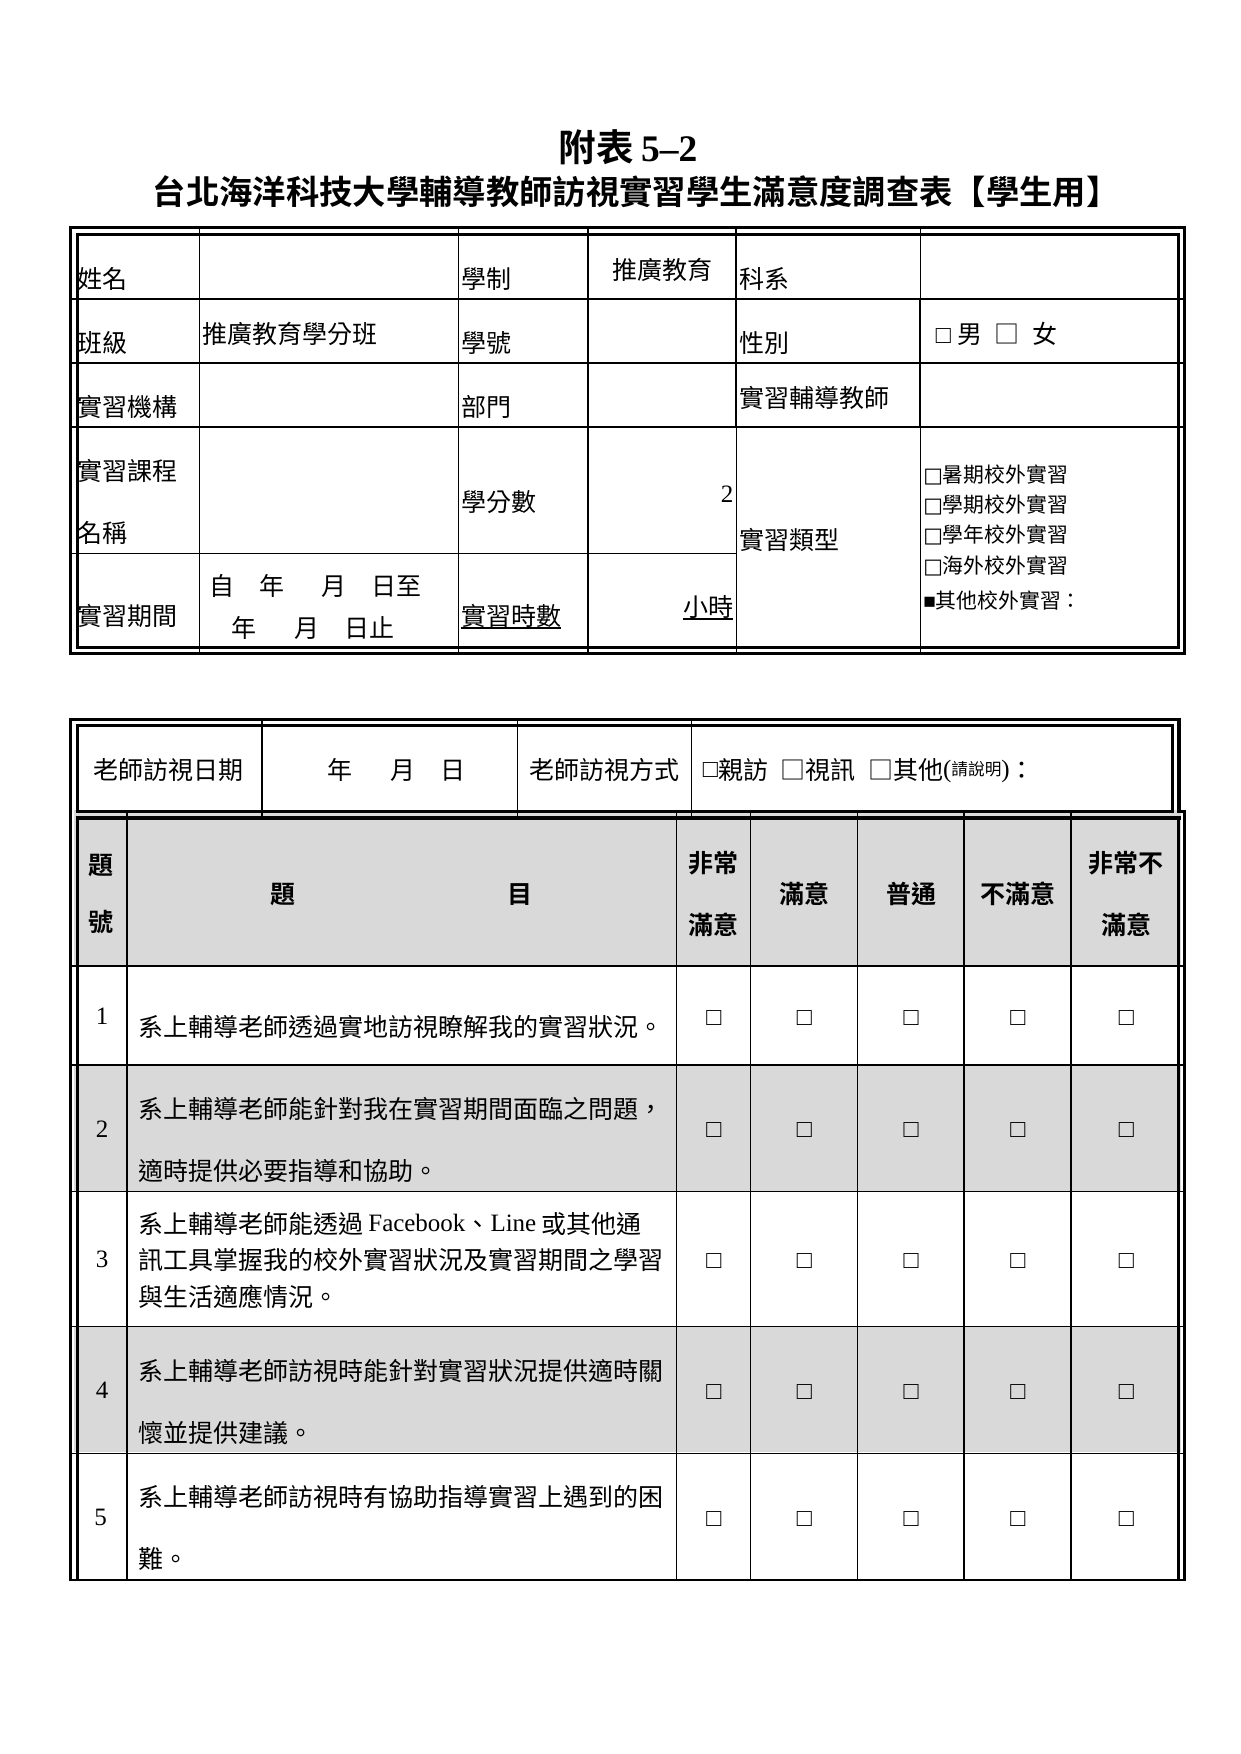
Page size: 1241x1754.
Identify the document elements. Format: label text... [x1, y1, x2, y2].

table_cell □ [677, 1327, 750, 1452]
table_cell 實習輔導教師 [737, 364, 919, 426]
table_cell 5 [79, 1454, 126, 1579]
table_cell □ [1072, 1454, 1177, 1579]
table_cell □ [965, 1454, 1070, 1579]
table_cell 學分數 [459, 428, 587, 553]
table_cell □ [677, 1066, 750, 1191]
table_cell □ [858, 1454, 963, 1579]
table_cell □ [965, 1192, 1070, 1326]
text 台北海洋科技大學輔導教師訪視實習學生滿意度調查表【學生用】 [44, 166, 1227, 214]
table_cell 實習類型 [737, 428, 920, 646]
table_cell 學號 [459, 300, 587, 362]
table_cell [589, 364, 735, 426]
table_cell 系上輔導老師能針對我在實習期間面臨之問題， 適時提供必要指導和協助。 [128, 1066, 676, 1191]
table_cell 4 [79, 1327, 126, 1452]
text 附表5–2 [74, 103, 1181, 166]
table_cell 小時 [589, 554, 736, 646]
table_header [921, 229, 1181, 298]
table_cell □ [751, 1192, 857, 1326]
table_header □親訪 □視訊 □其他(請說明)： [692, 721, 1176, 810]
table_cell □ [965, 1066, 1070, 1191]
table_cell 自 年 月 日至 年 月 日止 [200, 554, 458, 646]
table_header 老師訪視日期 [74, 721, 261, 810]
table_cell □ [1072, 1192, 1177, 1326]
table_cell □ [965, 967, 1070, 1064]
table_cell □ [1072, 967, 1177, 1064]
table_cell 1 [79, 967, 126, 1064]
table_cell [921, 364, 1177, 426]
table_cell □ [751, 1454, 857, 1579]
table_cell 不滿意 [965, 820, 1070, 965]
table_cell □ [1072, 1327, 1177, 1452]
table_header [737, 229, 920, 233]
table_cell 題 目 [128, 820, 676, 965]
table_cell □ [751, 1327, 857, 1452]
table_header [200, 229, 458, 233]
table_cell 系上輔導老師訪視時能針對實習狀況提供適時關 懷並提供建議。 [128, 1327, 676, 1452]
table_cell 系上輔導老師訪視時有協助指導實習上遇到的困 難。 [128, 1454, 676, 1579]
table_cell 2 [589, 428, 736, 553]
table_cell 非常 滿意 [677, 820, 750, 965]
table_cell 實習課程名稱 [79, 428, 199, 553]
table_cell □ [751, 1066, 857, 1191]
table_cell 實習機構 [79, 364, 199, 426]
table_cell □ [858, 967, 963, 1064]
table_cell □ [751, 967, 857, 1064]
table_header 年 月 日 [263, 727, 517, 810]
table_cell □暑期校外實習 □學期校外實習 □學年校外實習 □海外校外實習 ■其他校外實習： [921, 428, 1177, 646]
table_header [200, 236, 458, 298]
table_header 老師訪視方式 [518, 727, 691, 810]
table_cell □ 男 □ 女 [921, 300, 1177, 362]
table_header 姓名 [74, 229, 199, 298]
table_cell 系上輔導老師透過實地訪視瞭解我的實習狀況。 [128, 967, 676, 1064]
table_cell □ [858, 1066, 963, 1191]
table_header [589, 229, 735, 233]
table_cell □ [858, 1327, 963, 1452]
table_cell 2 [79, 1066, 126, 1191]
table_cell □ [858, 1192, 963, 1326]
table_cell [1072, 810, 1181, 816]
table_header [459, 229, 587, 233]
table_header [921, 236, 1177, 298]
table_cell □ [677, 1454, 750, 1579]
table_cell [589, 300, 735, 362]
table_cell 實習期間 [79, 554, 199, 646]
table_header 科系 [737, 236, 920, 298]
table_header 學制 [459, 236, 587, 298]
table_cell 部門 [459, 364, 587, 426]
table_header 推廣教育 [589, 236, 735, 298]
table_cell 普通 [858, 820, 963, 965]
table_cell 班級 [79, 300, 199, 362]
table_cell 性別 [737, 300, 919, 362]
table_cell □ [677, 967, 750, 1064]
table_cell [200, 428, 458, 553]
table_cell 系上輔導老師能透過Facebook、Line或其他通訊工具掌握我的校外實習狀況及實習期間之學習與生活適應情況。 [128, 1192, 676, 1326]
table_cell 題 號 [74, 810, 126, 965]
table_cell 滿意 [751, 820, 857, 965]
table_cell [200, 364, 458, 426]
table_cell □ [677, 1192, 750, 1326]
table_cell □ [1072, 1066, 1177, 1191]
table_cell 推廣教育學分班 [200, 300, 458, 362]
table_cell □ [965, 1327, 1070, 1452]
table_cell 實習時數 [459, 554, 587, 646]
table_cell 3 [79, 1192, 126, 1326]
table_cell 非常不滿意 [1072, 820, 1177, 965]
